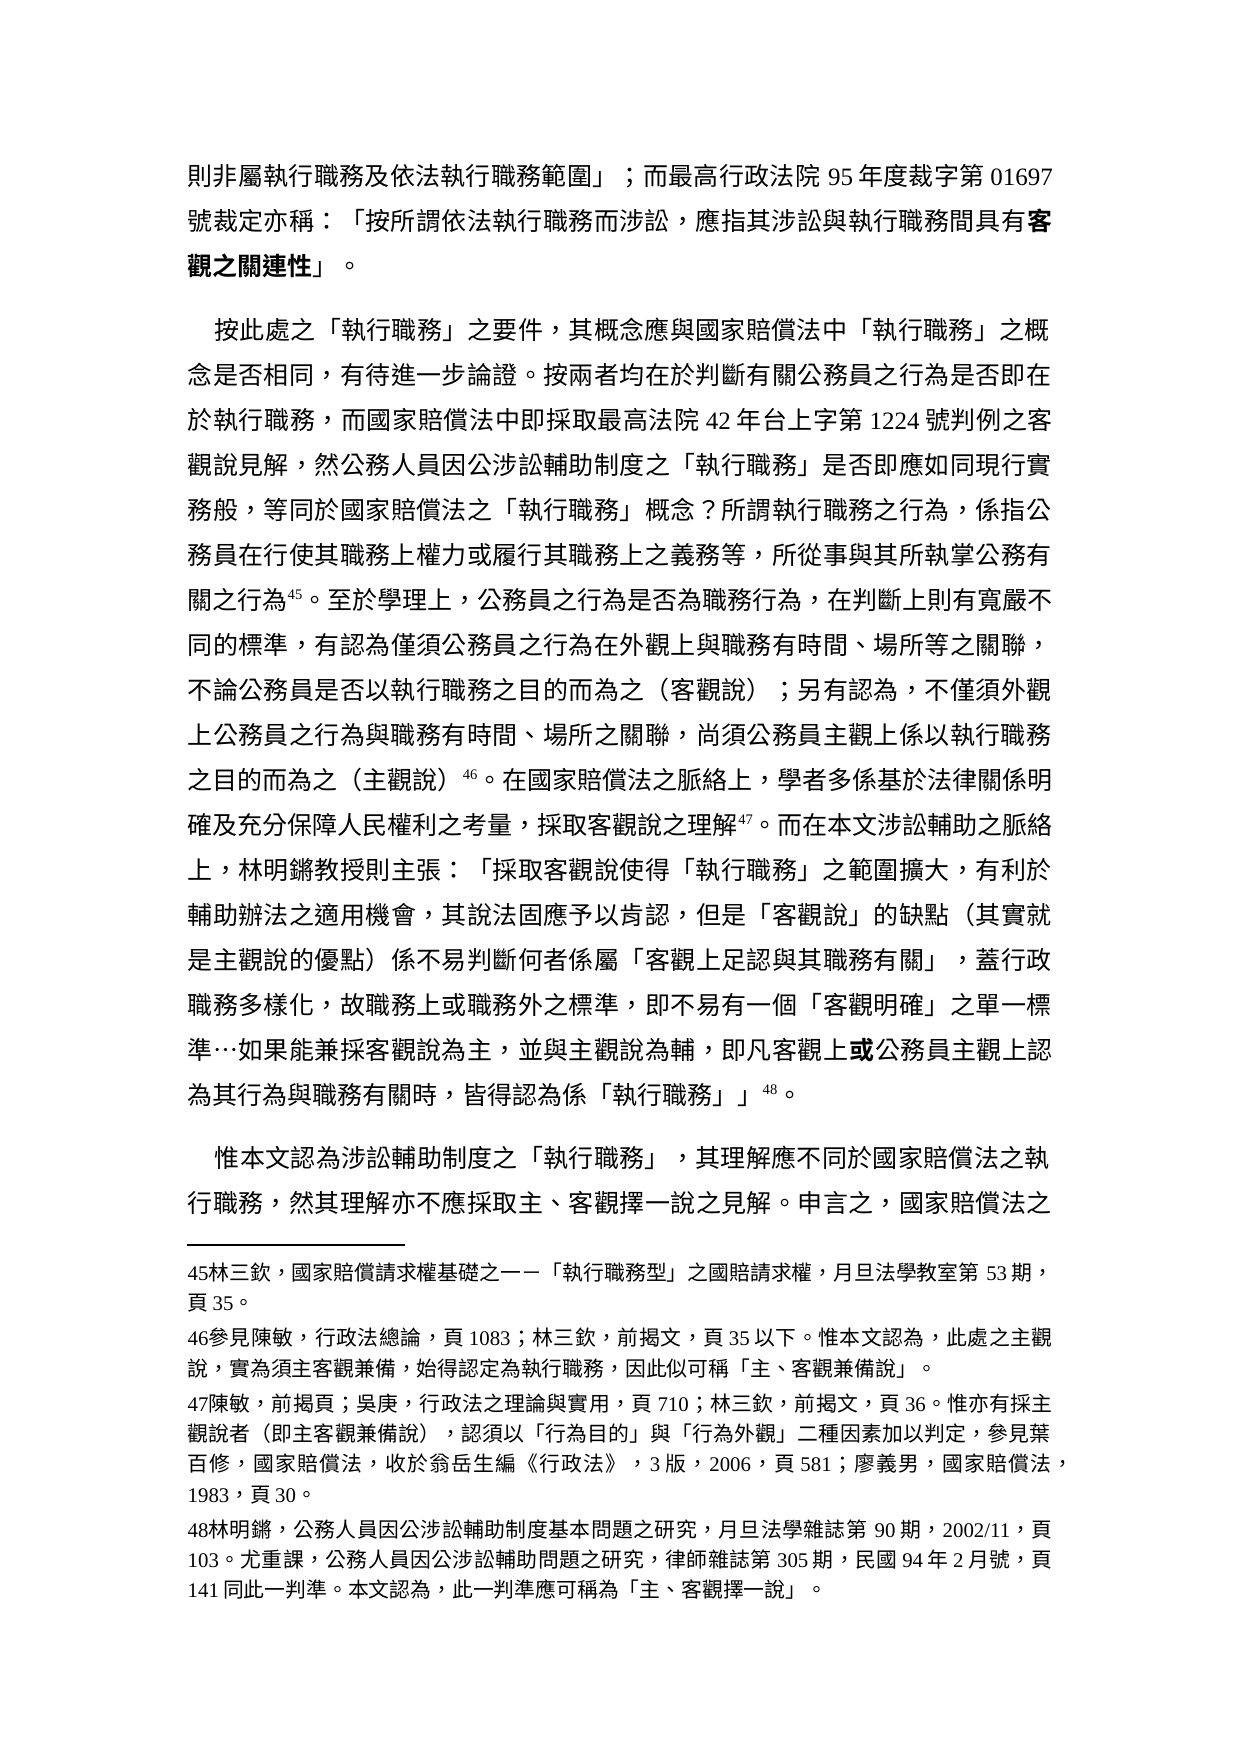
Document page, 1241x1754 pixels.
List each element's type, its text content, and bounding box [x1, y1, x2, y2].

text 林明鏘，公務人員因公涉訟輔助制度基本問題之研究，月旦法學雜誌第90期，2002/11，頁103。尤重課，公務人員因公涉訟輔助問題之研究，律師雜誌第305期，民國94年2月號，頁141同此一判準。本文認為，此一判準應可稱為「主、客觀擇一說」。 [187, 1513, 1053, 1604]
text 林三欽，國家賠償請求權基礎之一－「執行職務型」之國賠請求權，月旦法學教室第53期，頁35。 [187, 1256, 1053, 1316]
text 按此處之「執行職務」之要件，其概念應與國家賠償法中「執行職務」之概念是否相同，有待進一步論證。按兩者均在於判斷有關公務員之行為是否即在於執行職務，而國家賠償法中即採取最高法院42年台上字第1224號判例之客觀說見解，然公務人員因公涉訟輔助制度之「執行職務」是否即應如同現行實務般，等同於國家賠償法之「執行職務」概念？所謂執行職務之行為，係指公務員在行使其職務上權力或履行其職務上之義務等，所從事與其所執掌公務有關之行為。至於學理上，公務員之行為是否為職務行為，在判斷上則有寬嚴不同的標準，有認為僅須公務員之行為在外觀上與職務有時間、場所等之關聯，不論公務員是否以執行職務之目的而為之（客觀說）；另有認為，不僅須外觀上公務員之行為與職務有時間、場所之關聯，尚須公務員主觀上係以執行職務之目的而為之（主觀說）。在國家賠償法之脈絡上，學者多係基於法律關係明確及充分保障人民權利之考量，採取客觀說之理解。而在本文涉訟輔助之脈絡上，林明鏘教授則主張：「採取客觀說使得「執行職務」之範圍擴大，有利於輔助辦法之適用機會，其說法固應予以肯認，但是「客觀說」的缺點（其實就是主觀說的優點）係不易判斷何者係屬「客觀上足認與其職務有關」，蓋行政職務多樣化，故職務上或職務外之標準，即不易有一個「客觀明確」之單一標準…如果能兼採客觀說為主，並與主觀說為輔，即凡客觀上或公務員主觀上認為其行為與職務有關時，皆得認為係「執行職務」」。 [187, 303, 1053, 1106]
text 惟本文認為涉訟輔助制度之「執行職務」，其理解應不同於國家賠償法之執行職務，然其理解亦不應採取主、客觀擇一說之見解。申言之，國家賠償法之 [187, 1132, 1053, 1214]
text 參見陳敏，行政法總論，頁1083；林三欽，前揭文，頁35以下。惟本文認為，此處之主觀說，實為須主客觀兼備，始得認定為執行職務，因此似可稱「主、客觀兼備說」。 [187, 1322, 1053, 1382]
text 而目前我國行政法院及保訓會復審實務對於「依法執行職務」之實體要件，向來均係援引最高法院42年度臺上字第1224號判例意旨所採之「客觀說」，例如保訓會95公審決字第0213 號復審決定書指出：「又參酌最高法院42年度臺上字第1224號判例意旨，所稱「執行職務」，係指因執行所受命令，或委託之職務自體，或執行該職務所必要之行為，亦即其行為在客觀上足認為與其職務有關者而言。是依上開說明，公務人員因公涉訟之輔助，係以依法令執行職務為前提，如非依法令執行職務，自不得給予輔助。而假借執行職務而犯罪，則非屬執行職務及依法執行職務範圍」；而最高行政法院95年度裁字第01697號裁定亦稱：「按所謂依法執行職務而涉訟，應指其涉訟與執行職務間具有客觀之關連性」。 [187, 150, 1053, 277]
text 陳敏，前揭頁；吳庚，行政法之理論與實用，頁710；林三欽，前揭文，頁36。惟亦有採主觀說者（即主客觀兼備說），認須以「行為目的」與「行為外觀」二種因素加以判定，參見葉百修，國家賠償法，收於翁岳生編《行政法》，3版，2006，頁581；廖義男，國家賠償法，1983，頁30。 [187, 1387, 1053, 1508]
